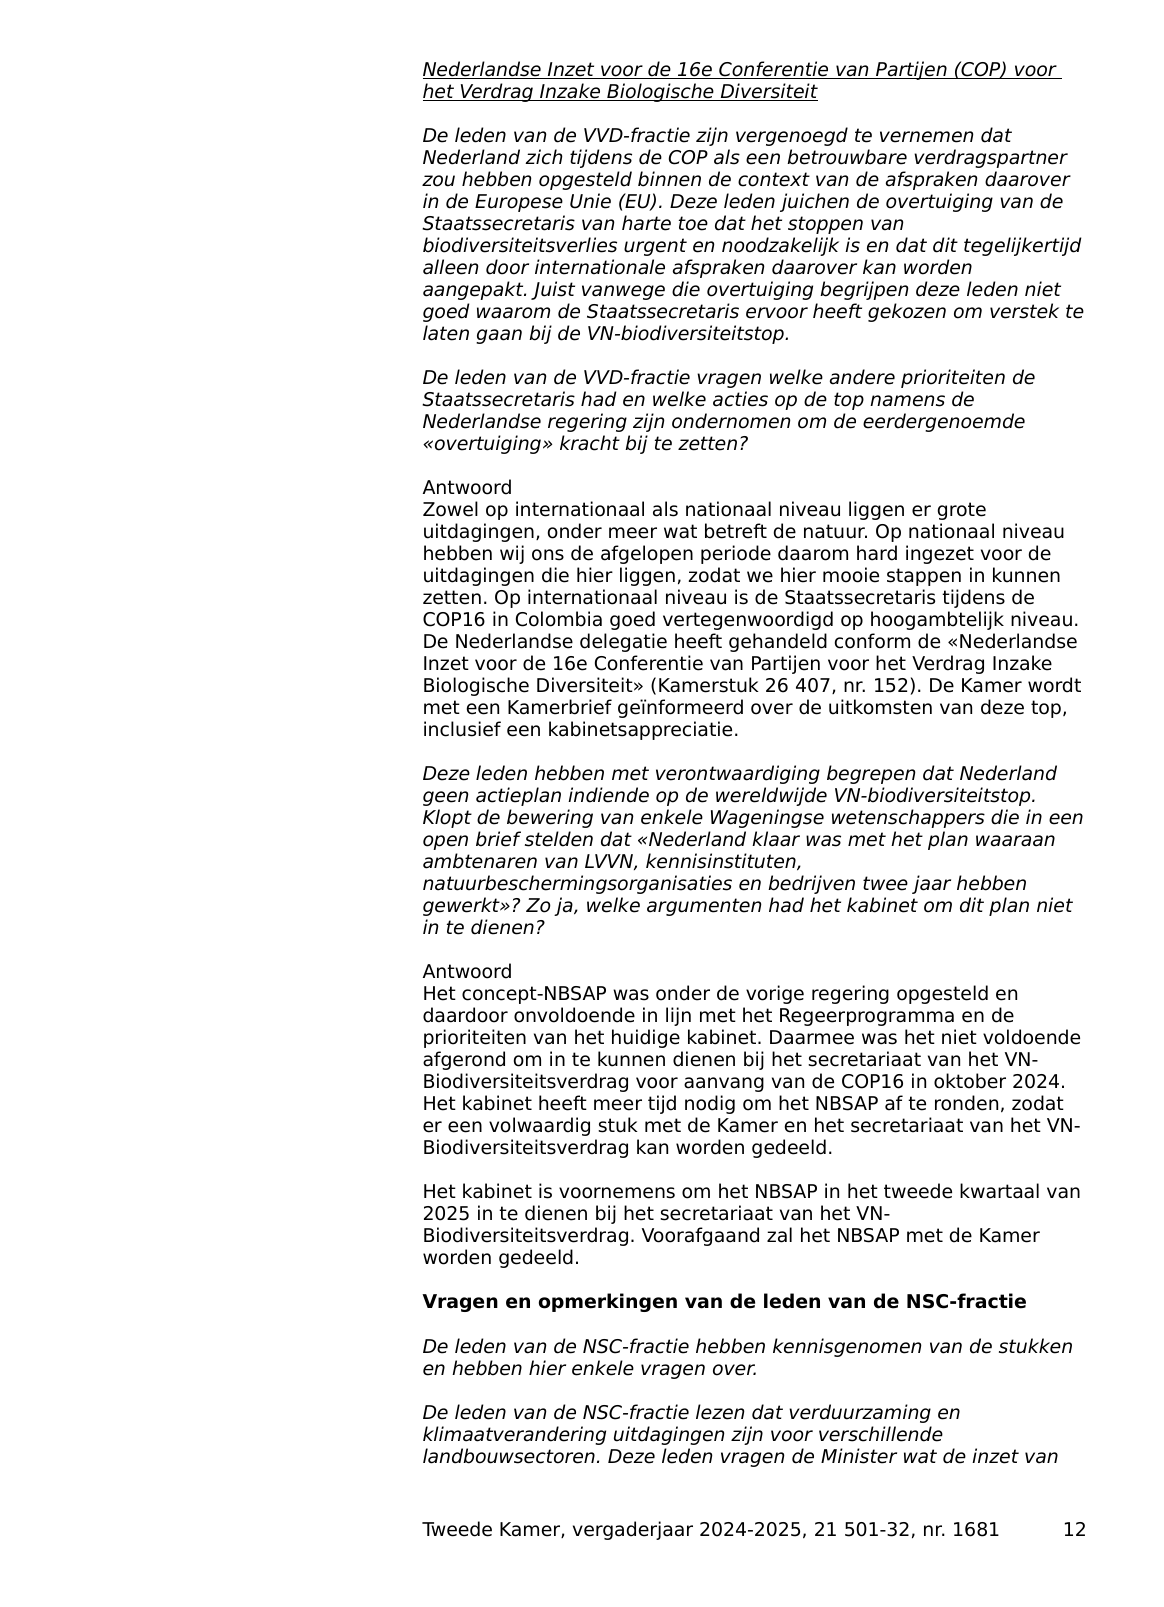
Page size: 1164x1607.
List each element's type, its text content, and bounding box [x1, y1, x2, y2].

text Het concept-NBSAP was onder de vorige regering opgesteld en daardoor onvoldoende in lijn met het Regeerprogramma en de prioriteiten van het huidige kabinet. Daarmee was het niet voldoende afgerond om in te kunnen dienen bij het secretariaat van het VN-Biodiversiteitsverdrag voor aanvang van de COP16 in oktober 2024. Het kabinet heeft meer tijd nodig om het NBSAP af te ronden, zodat er een volwaardig stuk met de Kamer en het secretariaat van het VN-Biodiversiteitsverdrag kan worden gedeeld. [422, 983, 1087, 1159]
subtitle Vragen en opmerkingen van de leden van de NSC-fractie [422, 1291, 1087, 1313]
text De leden van de VVD-fractie zijn vergenoegd te vernemen dat Nederland zich tijdens de COP als een betrouwbare verdragspartner zou hebben opgesteld binnen de context van de afspraken daarover in de Europese Unie (EU). Deze leden juichen de overtuiging van de Staatssecretaris van harte toe dat het stoppen van biodiversiteitsverlies urgent en noodzakelijk is en dat dit tegelijkertijd alleen door internationale afspraken daarover kan worden aangepakt. Juist vanwege die overtuiging begrijpen deze leden niet goed waarom de Staatssecretaris ervoor heeft gekozen om verstek te laten gaan bij de VN-biodiversiteitstop. [422, 125, 1087, 345]
text De leden van de NSC-fractie hebben kennisgenomen van de stukken en hebben hier enkele vragen over. [422, 1336, 1087, 1379]
text Deze leden hebben met verontwaardiging begrepen dat Nederland geen actieplan indiende op de wereldwijde VN-biodiversiteitstop. Klopt de bewering van enkele Wageningse wetenschappers die in een open brief stelden dat «Nederland klaar was met het plan waaraan ambtenaren van LVVN, kennisinstituten, natuurbeschermingsorganisaties en bedrijven twee jaar hebben gewerkt»? Zo ja, welke argumenten had het kabinet om dit plan niet in te dienen? [422, 763, 1087, 939]
text Antwoord [422, 477, 1087, 499]
text Zowel op internationaal als nationaal niveau liggen er grote uitdagingen, onder meer wat betreft de natuur. Op nationaal niveau hebben wij ons de afgelopen periode daarom hard ingezet voor de uitdagingen die hier liggen, zodat we hier mooie stappen in kunnen zetten. Op internationaal niveau is de Staatssecretaris tijdens de COP16 in Colombia goed vertegenwoordigd op hoogambtelijk niveau. De Nederlandse delegatie heeft gehandeld conform de «Nederlandse Inzet voor de 16e Conferentie van Partijen voor het Verdrag Inzake Biologische Diversiteit» (Kamerstuk 26 407, nr. 152). De Kamer wordt met een Kamerbrief geïnformeerd over de uitkomsten van deze top, inclusief een kabinetsappreciatie. [422, 499, 1087, 741]
subtitle Nederlandse Inzet voor de 16e Conferentie van Partijen (COP) voor het Verdrag Inzake Biologische Diversiteit [422, 59, 1087, 103]
text De leden van de NSC-fractie lezen dat verduurzaming en klimaatverandering uitdagingen zijn voor verschillende landbouwsectoren. Deze leden vragen de Minister wat de inzet van [422, 1402, 1087, 1468]
text De leden van de VVD-fractie vragen welke andere prioriteiten de Staatssecretaris had en welke acties op de top namens de Nederlandse regering zijn ondernomen om de eerdergenoemde «overtuiging» kracht bij te zetten? [422, 367, 1087, 455]
text Antwoord [422, 961, 1087, 983]
text Het kabinet is voornemens om het NBSAP in het tweede kwartaal van 2025 in te dienen bij het secretariaat van het VN-Biodiversiteitsverdrag. Voorafgaand zal het NBSAP met de Kamer worden gedeeld. [422, 1181, 1087, 1269]
